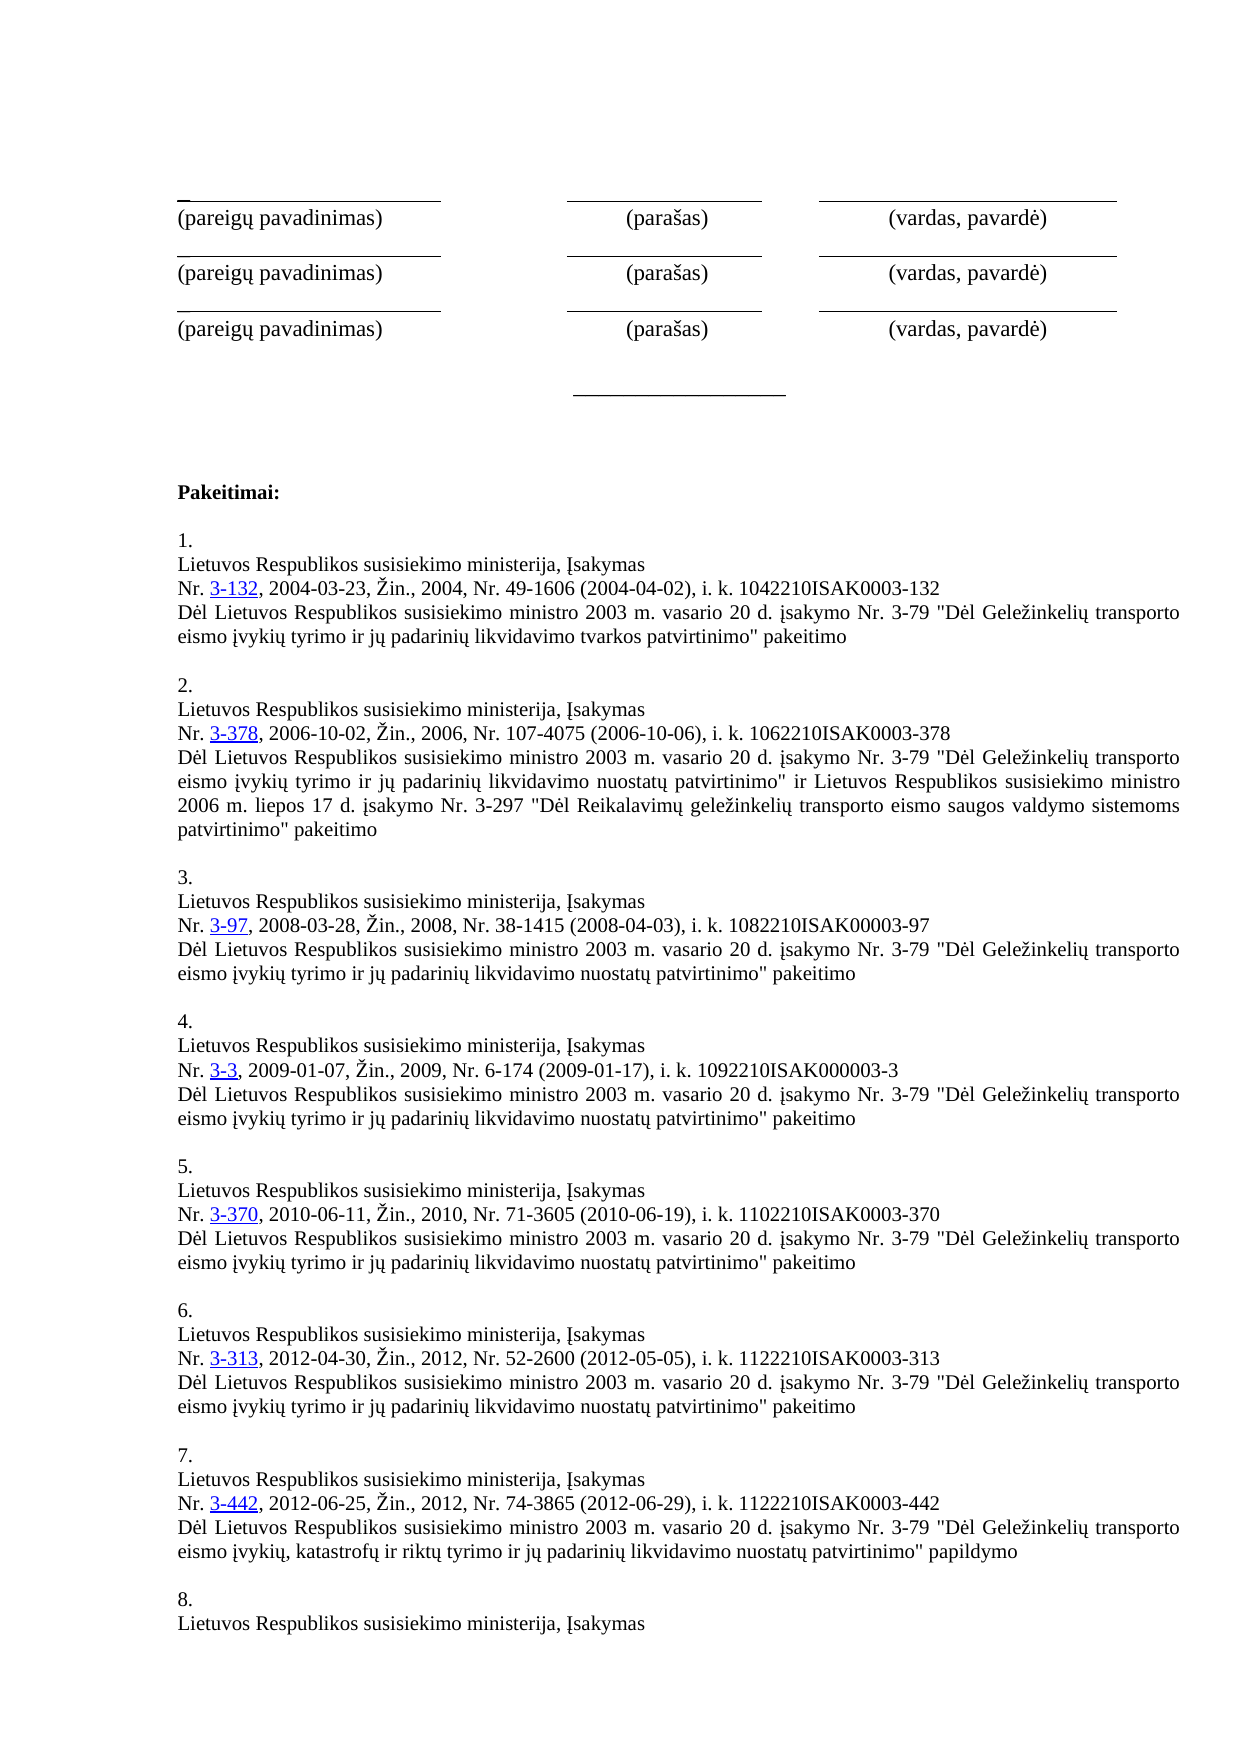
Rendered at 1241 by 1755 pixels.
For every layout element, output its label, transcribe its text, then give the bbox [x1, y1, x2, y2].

text (pareigų pavadinimas) (parašas) (vardas, pavardė) [177, 314, 1181, 341]
text 7. [177, 1442, 1181, 1467]
text 6. [177, 1298, 1181, 1322]
text Lietuvos Respublikos susisiekimo ministerija, Įsakymas [177, 1033, 1181, 1057]
text Dėl Lietuvos Respublikos susisiekimo ministro 2003 m. vasario 20 d. įsakymo Nr. 3-79 "Dėl Geležinkelių transporto eismo įvykių tyrimo ir jų padarinių likvidavimo nuostatų patvirtinimo" ir Lietuvos Respublikos susisiekimo ministro 2006 m. liepos 17 d. įsakymo Nr. 3-297 "Dėl Reikalavimų geležinkelių transporto eismo saugos valdymo sistemoms patvirtinimo" pakeitimo [177, 745, 1181, 841]
text _ [177, 176, 1181, 204]
text Dėl Lietuvos Respublikos susisiekimo ministro 2003 m. vasario 20 d. įsakymo Nr. 3-79 "Dėl Geležinkelių transporto eismo įvykių tyrimo ir jų padarinių likvidavimo tvarkos patvirtinimo" pakeitimo [177, 600, 1181, 648]
text Lietuvos Respublikos susisiekimo ministerija, Įsakymas [177, 1322, 1181, 1346]
text Nr. 3-3, 2009-01-07, Žin., 2009, Nr. 6-174 (2009-01-17), i. k. 1092210ISAK000003-3 [177, 1057, 1181, 1082]
text Dėl Lietuvos Respublikos susisiekimo ministro 2003 m. vasario 20 d. įsakymo Nr. 3-79 "Dėl Geležinkelių transporto eismo įvykių, katastrofų ir riktų tyrimo ir jų padarinių likvidavimo nuostatų patvirtinimo" papildymo [177, 1515, 1181, 1563]
text 1. [177, 528, 1181, 552]
text Lietuvos Respublikos susisiekimo ministerija, Įsakymas [177, 889, 1181, 913]
text Dėl Lietuvos Respublikos susisiekimo ministro 2003 m. vasario 20 d. įsakymo Nr. 3-79 "Dėl Geležinkelių transporto eismo įvykių tyrimo ir jų padarinių likvidavimo nuostatų patvirtinimo" pakeitimo [177, 1226, 1181, 1274]
text Pakeitimai: [177, 480, 1181, 504]
text Lietuvos Respublikos susisiekimo ministerija, Įsakymas [177, 1467, 1181, 1491]
text 3. [177, 865, 1181, 889]
text _________________ [177, 370, 1181, 398]
text Dėl Lietuvos Respublikos susisiekimo ministro 2003 m. vasario 20 d. įsakymo Nr. 3-79 "Dėl Geležinkelių transporto eismo įvykių tyrimo ir jų padarinių likvidavimo nuostatų patvirtinimo" pakeitimo [177, 937, 1181, 985]
text 8. [177, 1587, 1181, 1611]
text Lietuvos Respublikos susisiekimo ministerija, Įsakymas [177, 1611, 1181, 1635]
text 2. [177, 672, 1181, 697]
text Nr. 3-97, 2008-03-28, Žin., 2008, Nr. 38-1415 (2008-04-03), i. k. 1082210ISAK00003-97 [177, 913, 1181, 937]
text 5. [177, 1154, 1181, 1178]
text Lietuvos Respublikos susisiekimo ministerija, Įsakymas [177, 697, 1181, 721]
text Lietuvos Respublikos susisiekimo ministerija, Įsakymas [177, 1178, 1181, 1202]
text _ [177, 231, 1181, 259]
text Nr. 3-370, 2010-06-11, Žin., 2010, Nr. 71-3605 (2010-06-19), i. k. 1102210ISAK0003-370 [177, 1202, 1181, 1226]
text Nr. 3-378, 2006-10-02, Žin., 2006, Nr. 107-4075 (2006-10-06), i. k. 1062210ISAK0003-378 [177, 721, 1181, 745]
text Nr. 3-132, 2004-03-23, Žin., 2004, Nr. 49-1606 (2004-04-02), i. k. 1042210ISAK0003-132 [177, 576, 1181, 600]
text 4. [177, 1009, 1181, 1033]
text Nr. 3-313, 2012-04-30, Žin., 2012, Nr. 52-2600 (2012-05-05), i. k. 1122210ISAK0003-313 [177, 1346, 1181, 1370]
text (pareigų pavadinimas) (parašas) (vardas, pavardė) [177, 204, 1181, 231]
text Dėl Lietuvos Respublikos susisiekimo ministro 2003 m. vasario 20 d. įsakymo Nr. 3-79 "Dėl Geležinkelių transporto eismo įvykių tyrimo ir jų padarinių likvidavimo nuostatų patvirtinimo" pakeitimo [177, 1082, 1181, 1130]
text Dėl Lietuvos Respublikos susisiekimo ministro 2003 m. vasario 20 d. įsakymo Nr. 3-79 "Dėl Geležinkelių transporto eismo įvykių tyrimo ir jų padarinių likvidavimo nuostatų patvirtinimo" pakeitimo [177, 1370, 1181, 1418]
text _ [177, 286, 1181, 314]
text Lietuvos Respublikos susisiekimo ministerija, Įsakymas [177, 552, 1181, 576]
text Nr. 3-442, 2012-06-25, Žin., 2012, Nr. 74-3865 (2012-06-29), i. k. 1122210ISAK0003-442 [177, 1491, 1181, 1515]
text (pareigų pavadinimas) (parašas) (vardas, pavardė) [177, 259, 1181, 286]
